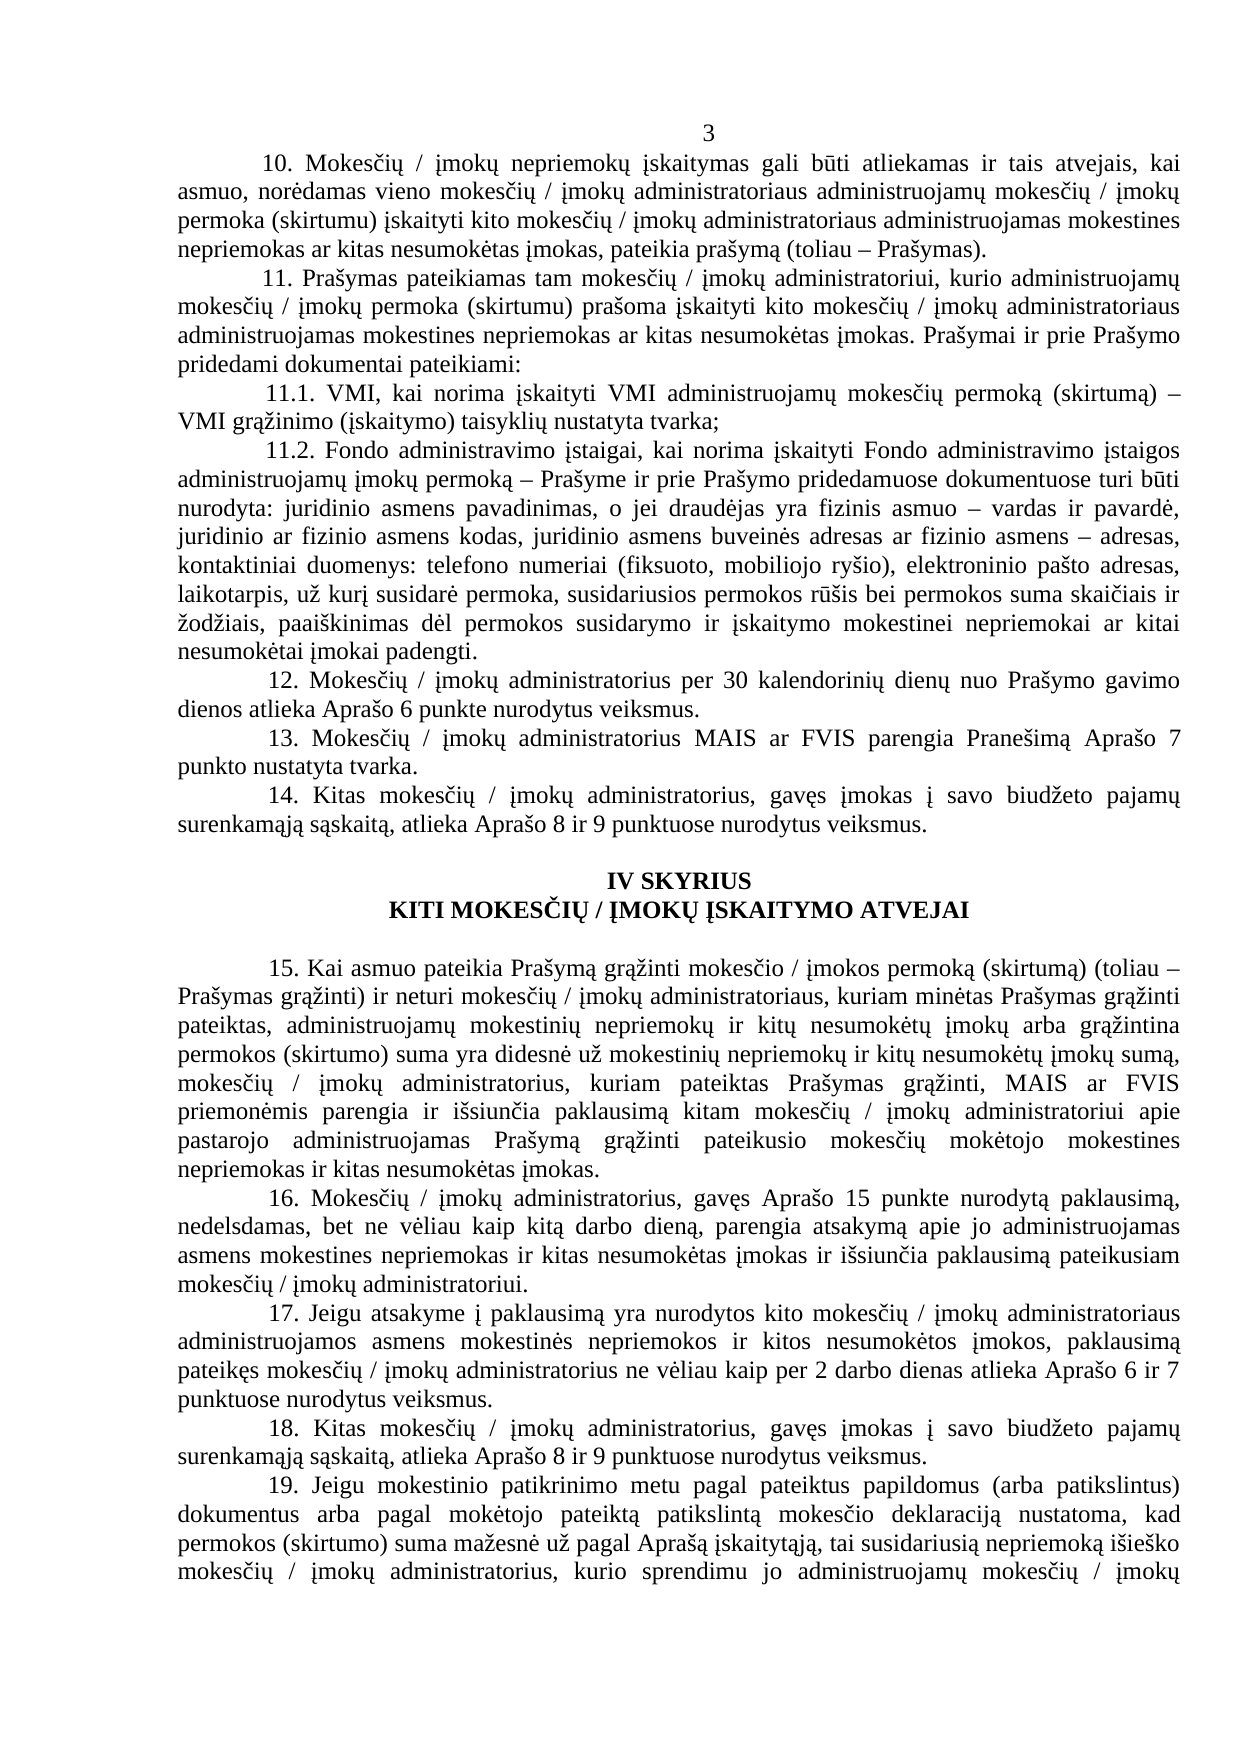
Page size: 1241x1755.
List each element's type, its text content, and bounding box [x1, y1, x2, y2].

text 11.1. VMI, kai norima įskaityti VMI administruojamų mokesčių permoką (skirtumą) – VMI grąžinimo (įskaitymo) taisyklių nustatyta tvarka; [177, 378, 1181, 435]
text 13. Mokesčių / įmokų administratorius MAIS ar FVIS parengia Pranešimą Aprašo 7 punkto nustatyta tvarka. [177, 723, 1181, 780]
text 18. Kitas mokesčių / įmokų administratorius, gavęs įmokas į savo biudžeto pajamų surenkamąją sąskaitą, atlieka Aprašo 8 ir 9 punktuose nurodytus veiksmus. [177, 1413, 1181, 1470]
text 19. Jeigu mokestinio patikrinimo metu pagal pateiktus papildomus (arba patikslintus) dokumentus arba pagal mokėtojo pateiktą patikslintą mokesčio deklaraciją nustatoma, kad permokos (skirtumo) suma mažesnė už pagal Aprašą įskaitytąją, tai susidariusią nepriemoką išieško mokesčių / įmokų administratorius, kurio sprendimu jo administruojamų mokesčių / įmokų [177, 1470, 1181, 1585]
text 11.2. Fondo administravimo įstaigai, kai norima įskaityti Fondo administravimo įstaigos administruojamų įmokų permoką – Prašyme ir prie Prašymo pridedamuose dokumentuose turi būti nurodyta: juridinio asmens pavadinimas, o jei draudėjas yra fizinis asmuo – vardas ir pavardė, juridinio ar fizinio asmens kodas, juridinio asmens buveinės adresas ar fizinio asmens – adresas, kontaktiniai duomenys: telefono numeriai (fiksuoto, mobiliojo ryšio), elektroninio pašto adresas, laikotarpis, už kurį susidarė permoka, susidariusios permokos rūšis bei permokos suma skaičiais ir žodžiais, paaiškinimas dėl permokos susidarymo ir įskaitymo mokestinei nepriemokai ar kitai nesumokėtai įmokai padengti. [177, 435, 1181, 665]
text 17. Jeigu atsakyme į paklausimą yra nurodytos kito mokesčių / įmokų administratoriaus administruojamos asmens mokestinės nepriemokos ir kitos nesumokėtos įmokos, paklausimą pateikęs mokesčių / įmokų administratorius ne vėliau kaip per 2 darbo dienas atlieka Aprašo 6 ir 7 punktuose nurodytus veiksmus. [177, 1298, 1181, 1413]
text IV SKYRIUS [177, 866, 1181, 895]
text 11. Prašymas pateikiamas tam mokesčių / įmokų administratoriui, kurio administruojamų mokesčių / įmokų permoka (skirtumu) prašoma įskaityti kito mokesčių / įmokų administratoriaus administruojamas mokestines nepriemokas ar kitas nesumokėtas įmokas. Prašymai ir prie Prašymo pridedami dokumentai pateikiami: [177, 263, 1181, 378]
text 12. Mokesčių / įmokų administratorius per 30 kalendorinių dienų nuo Prašymo gavimo dienos atlieka Aprašo 6 punkte nurodytus veiksmus. [177, 665, 1181, 723]
text 15. Kai asmuo pateikia Prašymą grąžinti mokesčio / įmokos permoką (skirtumą) (toliau –Prašymas grąžinti) ir neturi mokesčių / įmokų administratoriaus, kuriam minėtas Prašymas grąžinti pateiktas, administruojamų mokestinių nepriemokų ir kitų nesumokėtų įmokų arba grąžintina permokos (skirtumo) suma yra didesnė už mokestinių nepriemokų ir kitų nesumokėtų įmokų sumą, mokesčių / įmokų administratorius, kuriam pateiktas Prašymas grąžinti, MAIS ar FVIS priemonėmis parengia ir išsiunčia paklausimą kitam mokesčių / įmokų administratoriui apie pastarojo administruojamas Prašymą grąžinti pateikusio mokesčių mokėtojo mokestines nepriemokas ir kitas nesumokėtas įmokas. [177, 953, 1181, 1183]
text 10. Mokesčių / įmokų nepriemokų įskaitymas gali būti atliekamas ir tais atvejais, kai asmuo, norėdamas vieno mokesčių / įmokų administratoriaus administruojamų mokesčių / įmokų permoka (skirtumu) įskaityti kito mokesčių / įmokų administratoriaus administruojamas mokestines nepriemokas ar kitas nesumokėtas įmokas, pateikia prašymą (toliau – Prašymas). [177, 148, 1181, 263]
text KITI MOKESČIŲ / ĮMOKŲ ĮSKAITYMO ATVEJAI [177, 895, 1181, 924]
text 14. Kitas mokesčių / įmokų administratorius, gavęs įmokas į savo biudžeto pajamų surenkamąją sąskaitą, atlieka Aprašo 8 ir 9 punktuose nurodytus veiksmus. [177, 780, 1181, 838]
text 16. Mokesčių / įmokų administratorius, gavęs Aprašo 15 punkte nurodytą paklausimą, nedelsdamas, bet ne vėliau kaip kitą darbo dieną, parengia atsakymą apie jo administruojamas asmens mokestines nepriemokas ir kitas nesumokėtas įmokas ir išsiunčia paklausimą pateikusiam mokesčių / įmokų administratoriui. [177, 1183, 1181, 1298]
